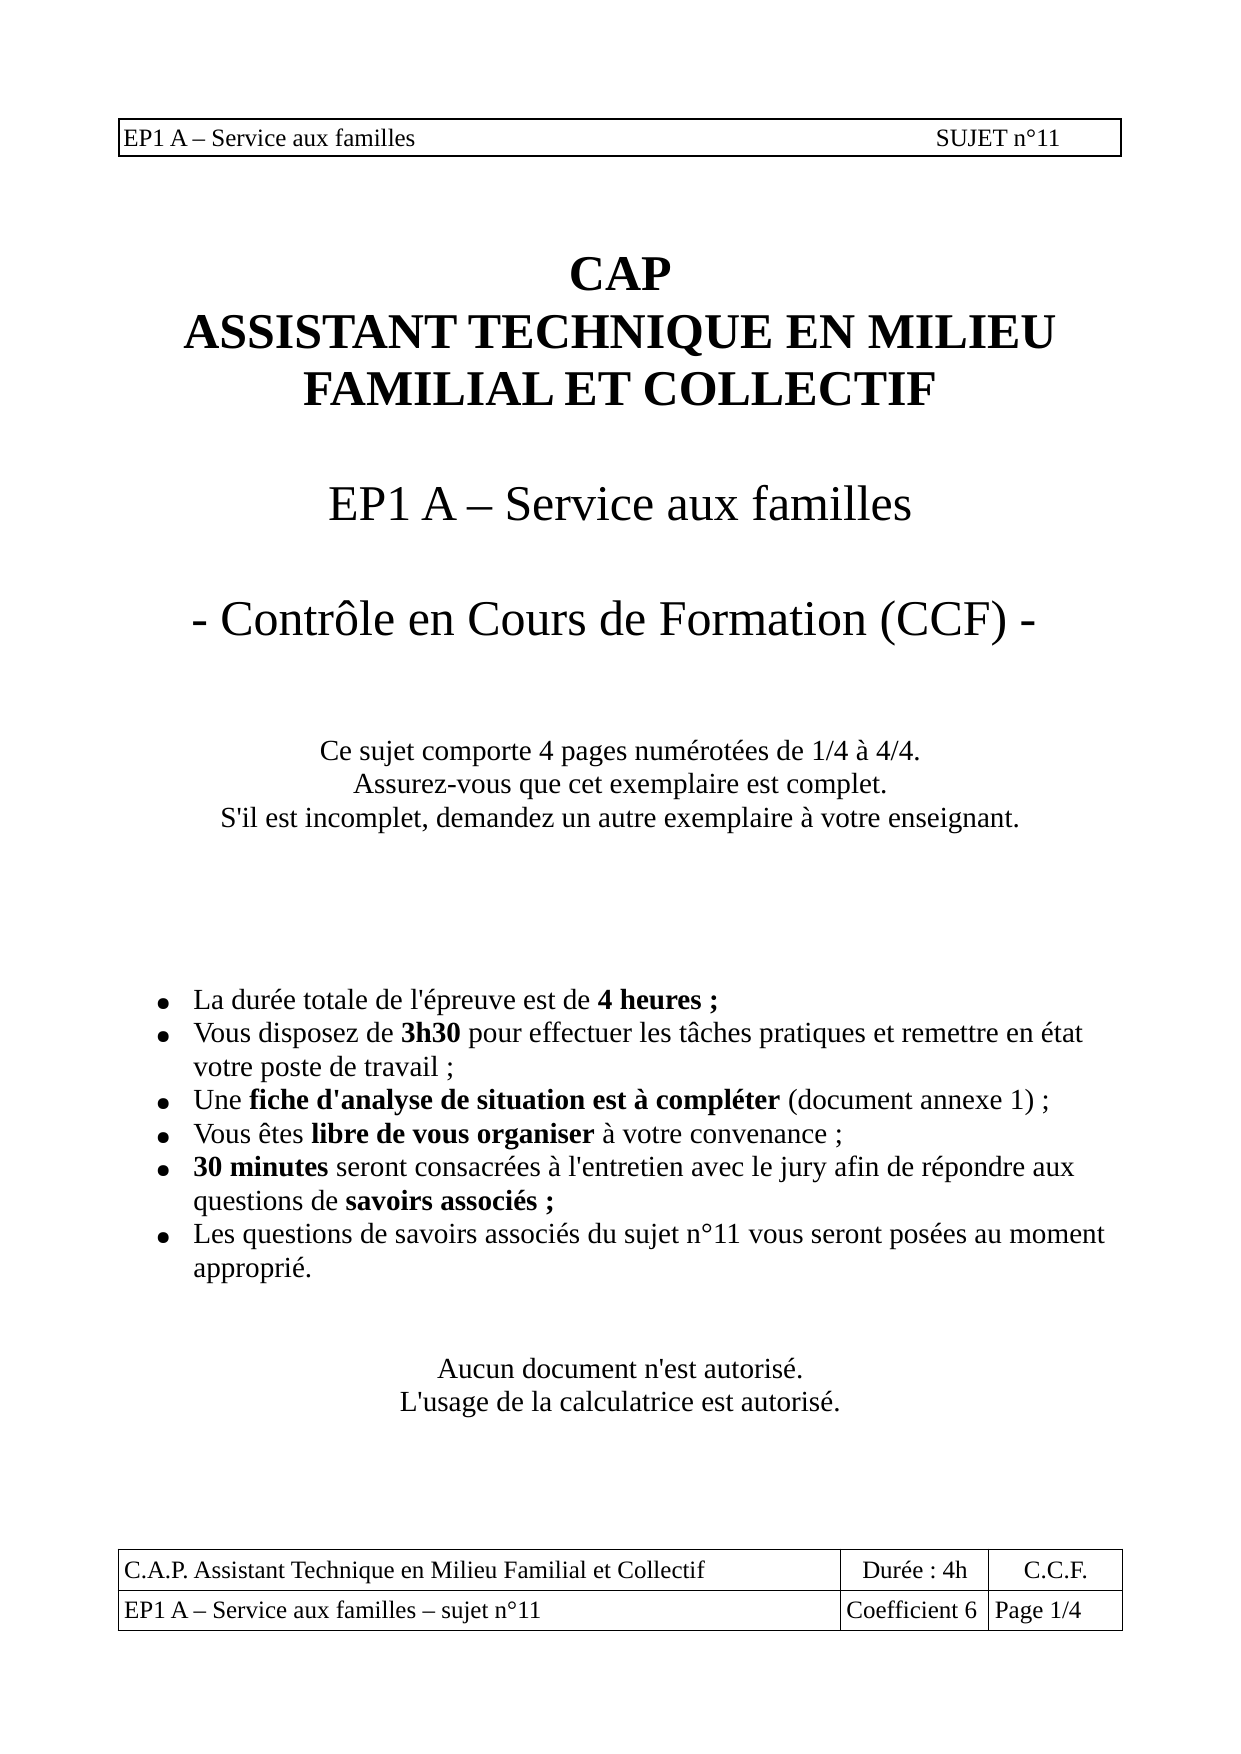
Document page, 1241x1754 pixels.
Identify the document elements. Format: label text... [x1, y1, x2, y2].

list Les questions de savoirs associés du sujet n°10 vous seront posées au moment approprié. [156, 1217, 1122, 1284]
text CAP [118, 244, 1122, 301]
text Aucun document n'est autorisé. [118, 1351, 1122, 1384]
list La durée totale de l'épreuve est de 4 heures ; [156, 982, 1122, 1015]
text L'usage de la calculatrice est autorisé. [118, 1384, 1122, 1418]
list Vous êtes libre de vous organiser à votre convenance ; [156, 1116, 1122, 1149]
text S'il est incomplet, demandez un autre exemplaire à votre enseignant. [118, 800, 1122, 833]
text - Contrôle en Cours de Formation (CCF) - [118, 589, 1122, 646]
text Assurez-vous que cet exemplaire est complet. [118, 766, 1122, 800]
list Une fiche d'analyse de situation est à compléter (document annexe 1) ; [156, 1082, 1122, 1116]
text Ce sujet comporte 4 pages numérotées de 1/4 à 4/4. [118, 733, 1122, 766]
text EP1 A – Service aux familles [118, 474, 1122, 531]
list 30 minutes seront consacrées à l'entretien avec le jury afin de répondre aux questions de savoirs associés ; [156, 1149, 1122, 1217]
list Vous disposez de 3h30 pour effectuer les tâches pratiques et remettre en état votre poste de travail ; [156, 1015, 1122, 1082]
text ASSISTANT TECHNIQUE EN MILIEU FAMILIAL ET COLLECTIF [118, 301, 1122, 416]
